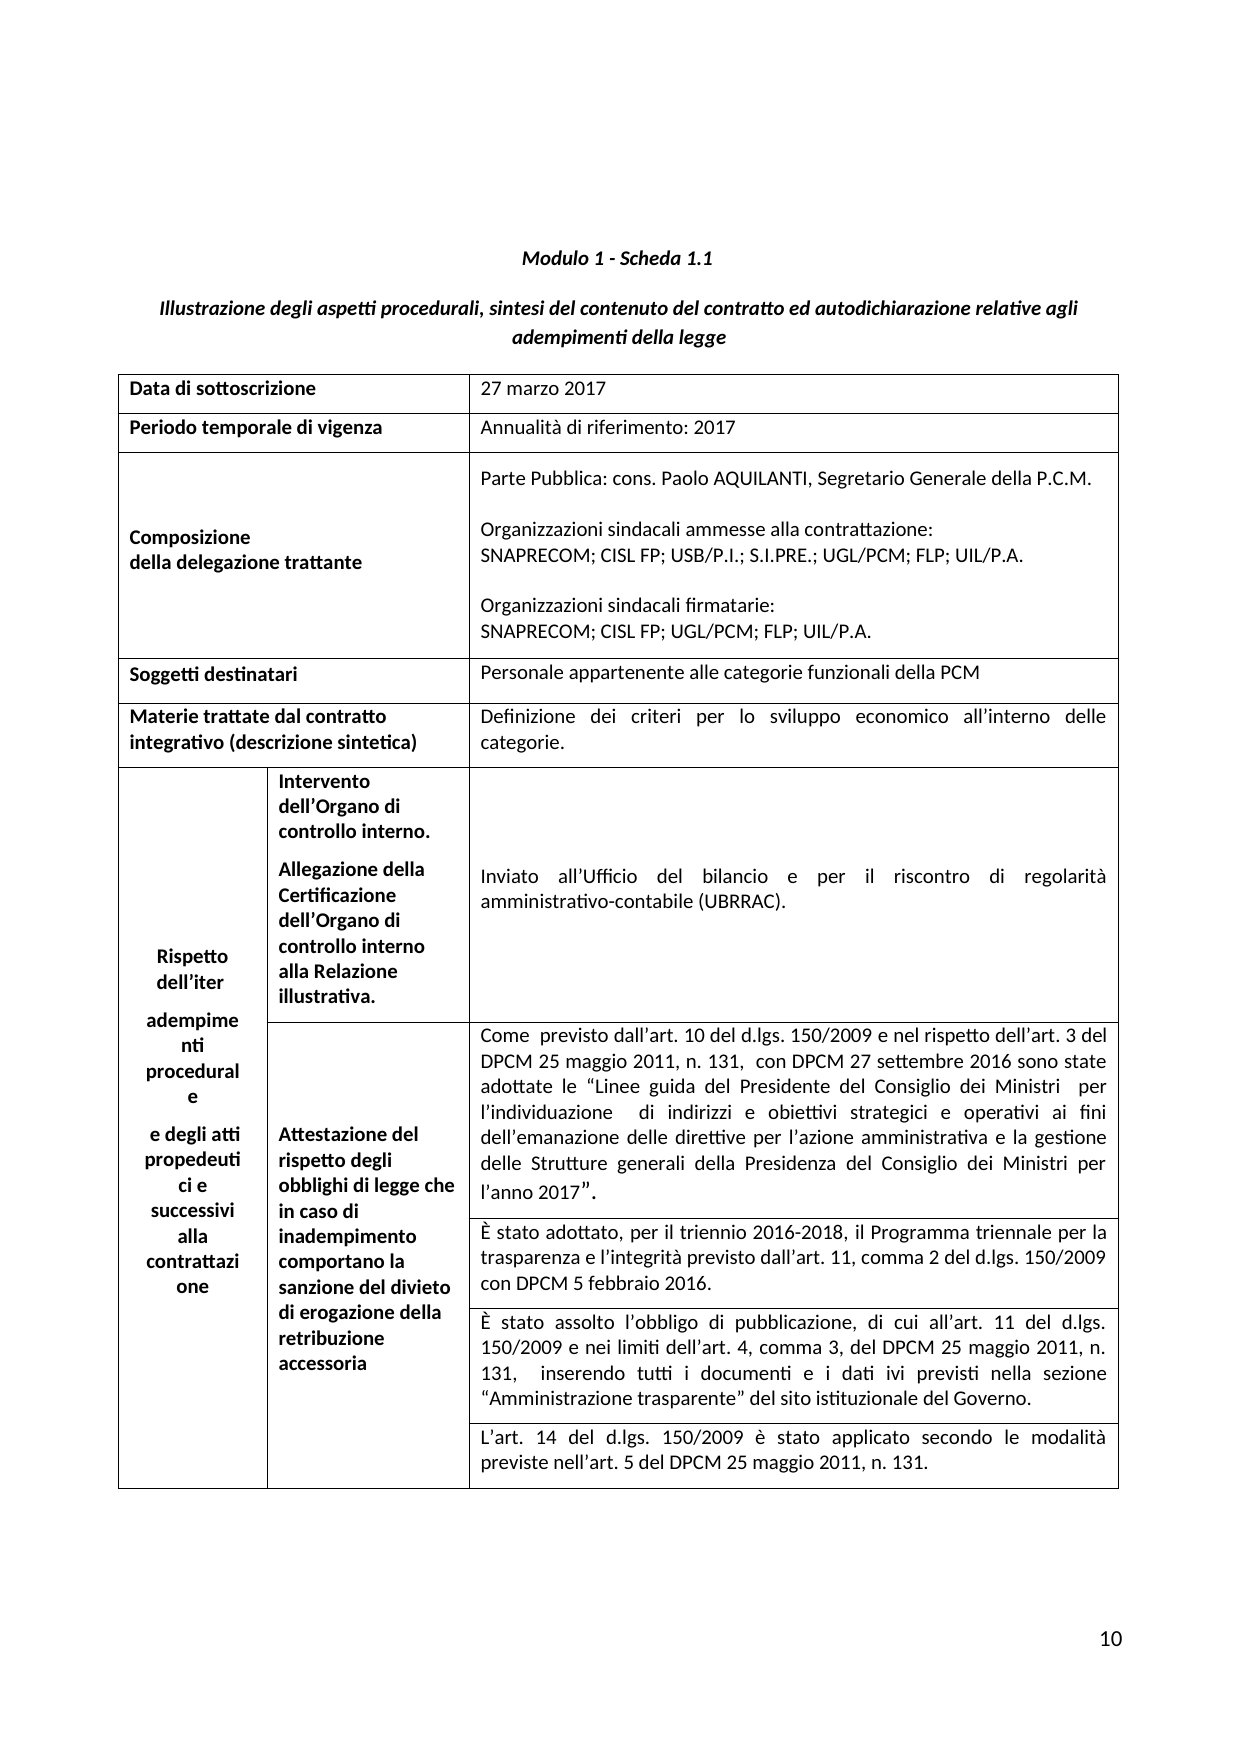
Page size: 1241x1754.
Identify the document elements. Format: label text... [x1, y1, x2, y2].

table_cell L’art. 14 del d.lgs. 150/2009 è stato applicato secondo le modalità previste nell’art. 5 del DPCM 25 maggio 2011, n. 131. [470, 1424, 1118, 1487]
table_cell Definizione dei criteri per lo sviluppo economico all’interno delle categorie. [470, 704, 1118, 767]
table_cell Parte Pubblica: cons. Paolo AQUILANTI, Segretario Generale della P.C.M. Organizzazioni sindacali ammesse alla contrattazione: SNAPRECOM; CISL FP; USB/P.I.; S.I.PRE.; UGL/PCM; FLP; UIL/P.A. Organizzazioni sindacali firmatarie: SNAPRECOM; CISL FP; UGL/PCM; FLP; UIL/P.A. [470, 453, 1118, 658]
table_cell È stato assolto l’obbligo di pubblicazione, di cui all’art. 11 del d.lgs. 150/2009 e nei limiti dell’art. 4, comma 3, del DPCM 25 maggio 2011, n. 131, inserendo tutti i documenti e i dati ivi previsti nella sezione “Amministrazione trasparente” del sito istituzionale del Governo. [470, 1309, 1118, 1423]
table_cell Materie trattate dal contratto integrativo (descrizione sintetica) [119, 704, 469, 767]
table_cell Attestazione del rispetto degli obblighi di legge che in caso di inadempimento comportano la sanzione del divieto di erogazione della retribuzione accessoria [268, 1023, 469, 1487]
table_cell È stato adottato, per il triennio 2016-2018, il Programma triennale per la trasparenza e l’integrità previsto dall’art. 11, comma 2 del d.lgs. 150/2009 con DPCM 5 febbraio 2016. [470, 1219, 1118, 1308]
table_cell Personale appartenente alle categorie funzionali della PCM [470, 659, 1118, 702]
text Modulo 1 - Scheda 1.1 [118, 245, 1122, 270]
table_cell Periodo temporale di vigenza [119, 414, 469, 452]
table_header Data di sottoscrizione [119, 375, 469, 413]
table_cell Soggetti destinatari [119, 659, 469, 702]
table_cell Composizione della delegazione trattante [119, 453, 469, 658]
text Illustrazione degli aspetti procedurali, sintesi del contenuto del contratto ed autodichiarazione relative agli adempimenti della legge [118, 295, 1122, 349]
table_header 27 marzo 2017 [470, 375, 1118, 413]
table_cell Come previsto dall’art. 10 del d.lgs. 150/2009 e nel rispetto dell’art. 3 del DPCM 25 maggio 2011, n. 131, con DPCM 27 settembre 2016 sono state adottate le “Linee guida del Presidente del Consiglio dei Ministri per l’individuazione di indirizzi e obiettivi strategici e operativi ai fini dell’emanazione delle direttive per l’azione amministrativa e la gestione delle Strutture generali della Presidenza del Consiglio dei Ministri per l’anno 2017”. [470, 1023, 1118, 1218]
table_cell Inviato all’Ufficio del bilancio e per il riscontro di regolarità amministrativo-contabile (UBRRAC). [470, 768, 1118, 1022]
table_cell Intervento dell’Organo di controllo interno. Allegazione della Certificazione dell’Organo di controllo interno alla Relazione illustrativa. [268, 768, 469, 1022]
table_cell Rispetto dell’iter adempimenti procedurale e degli atti propedeutici e successivi alla contrattazione [119, 768, 267, 1487]
table_cell Annualità di riferimento: 2017 [470, 414, 1118, 452]
